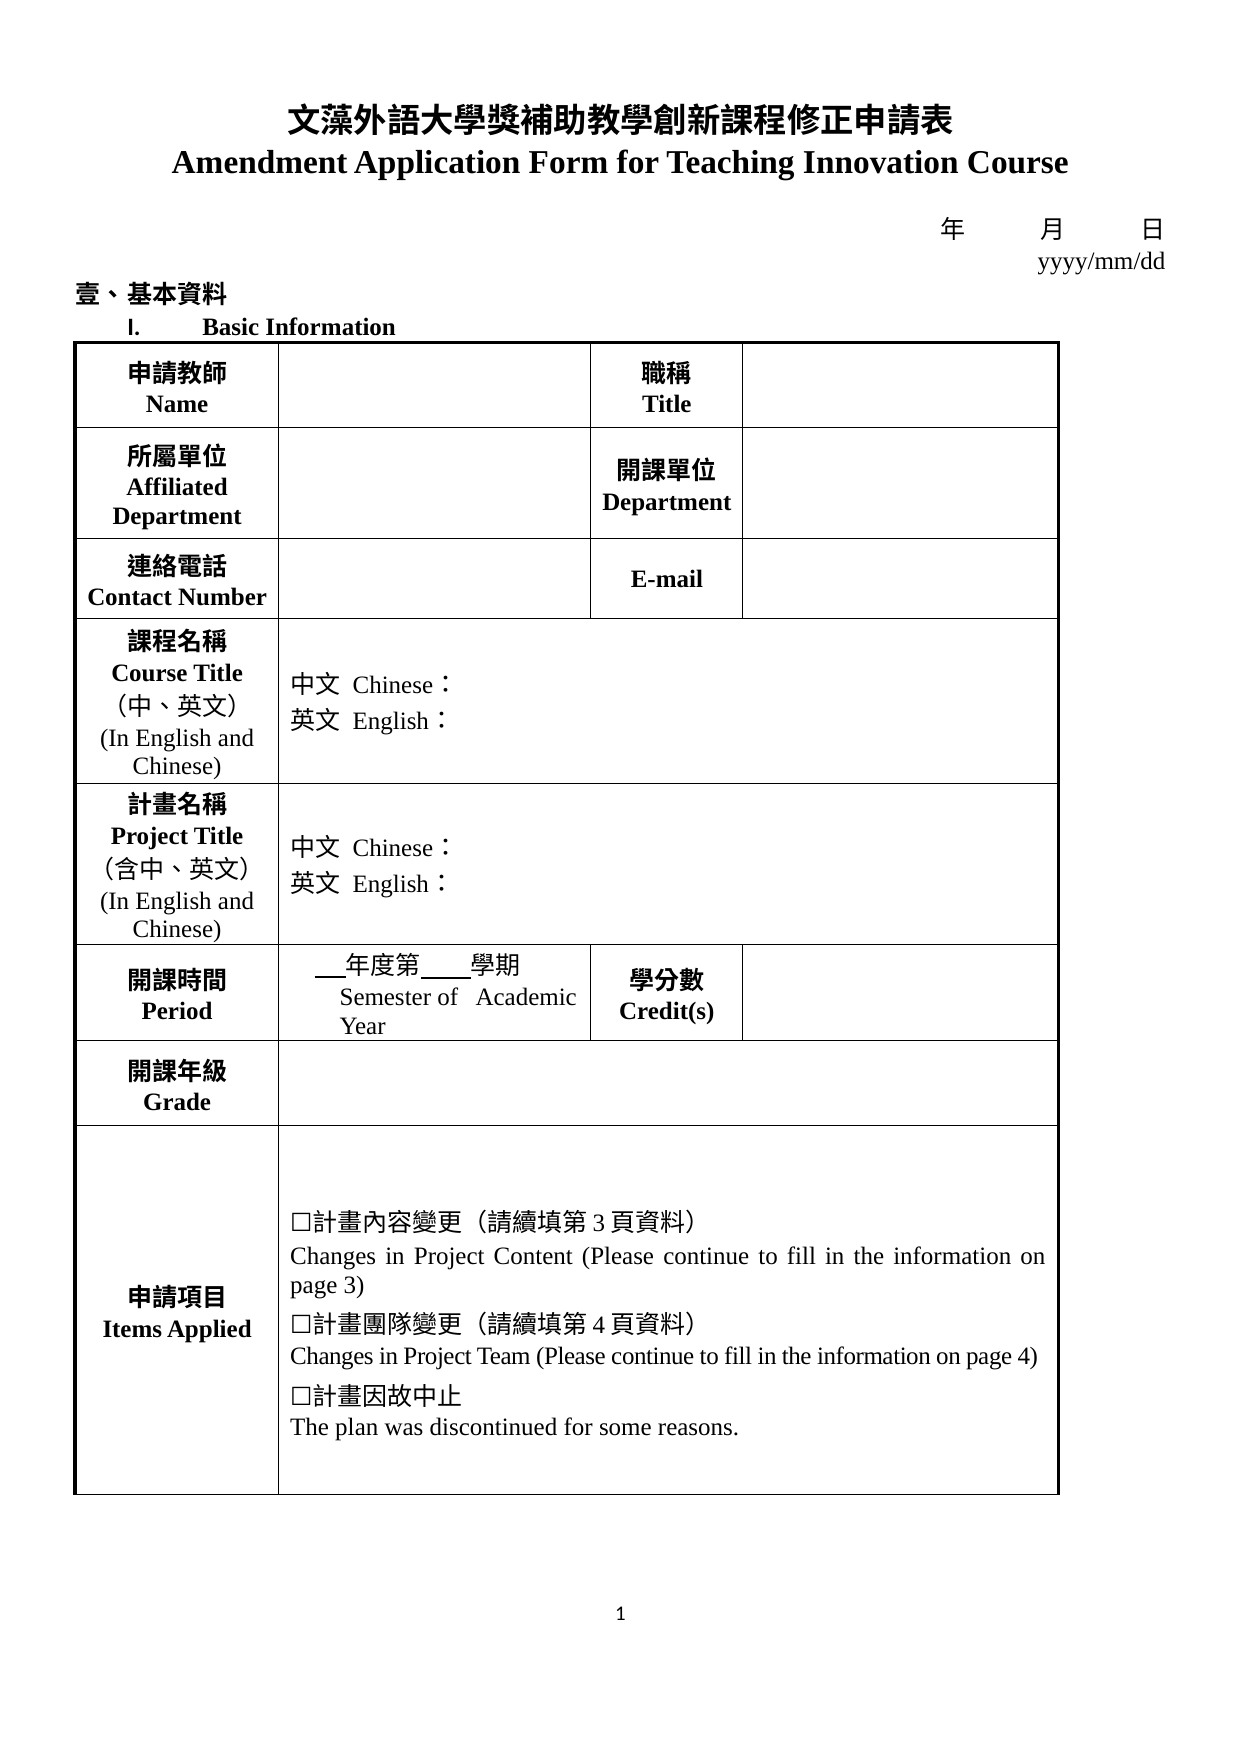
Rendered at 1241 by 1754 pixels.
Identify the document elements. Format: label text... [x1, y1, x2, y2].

table_cell [743, 945, 1057, 1040]
table_header 申請教師 Name [77, 344, 278, 427]
table_header 職稱 Title [591, 344, 742, 427]
table_header [279, 344, 590, 427]
table_cell 年度第 學期Semester of Academic Year [279, 945, 590, 1040]
table_cell [279, 539, 590, 618]
table_cell 課程名稱 Course Title （中、英文） (In English and Chinese) [77, 619, 278, 783]
table_header [743, 344, 1057, 427]
text 文藻外語大學獎補助教學創新課程修正申請表 [75, 94, 1165, 142]
table_cell 申請項目 Items Applied [77, 1126, 278, 1493]
table_cell 中文 Chinese： 英文 English： [279, 619, 1057, 783]
table_cell [279, 428, 590, 538]
table_cell 中文 Chinese： 英文 English： [279, 784, 1057, 944]
table_cell 連絡電話 Contact Number [77, 539, 278, 618]
table_cell [743, 539, 1057, 618]
table_cell ☐計畫內容變更（請續填第3頁資料） Changes in Project Content (Please continue to fill in the information on page 3) ☐計畫團隊變更（請續填第4頁資料） Changes in Project Team (Please continue to fill in the information on page 4) ☐計畫因故中止 The plan was discontinued for some reasons. [279, 1126, 1057, 1493]
list Basic Information [127, 311, 1165, 341]
text 年 月 日 [75, 209, 1165, 246]
table_cell [743, 428, 1057, 538]
table_cell 所屬單位 Affiliated Department [77, 428, 278, 538]
text Amendment Application Form for Teaching Innovation Course [75, 142, 1165, 181]
table_cell 開課單位 Department [591, 428, 742, 538]
table_cell 學分數 Credit(s) [591, 945, 742, 1040]
table_cell 計畫名稱 Project Title （含中、英文） (In English and Chinese) [77, 784, 278, 944]
table_cell 開課年級 Grade [77, 1041, 278, 1125]
table_cell [279, 1041, 1057, 1125]
table_cell E-mail [591, 539, 742, 618]
text yyyy/mm/dd [75, 246, 1165, 274]
table_cell 開課時間 Period [77, 945, 278, 1040]
list 基本資料 [75, 274, 1165, 311]
